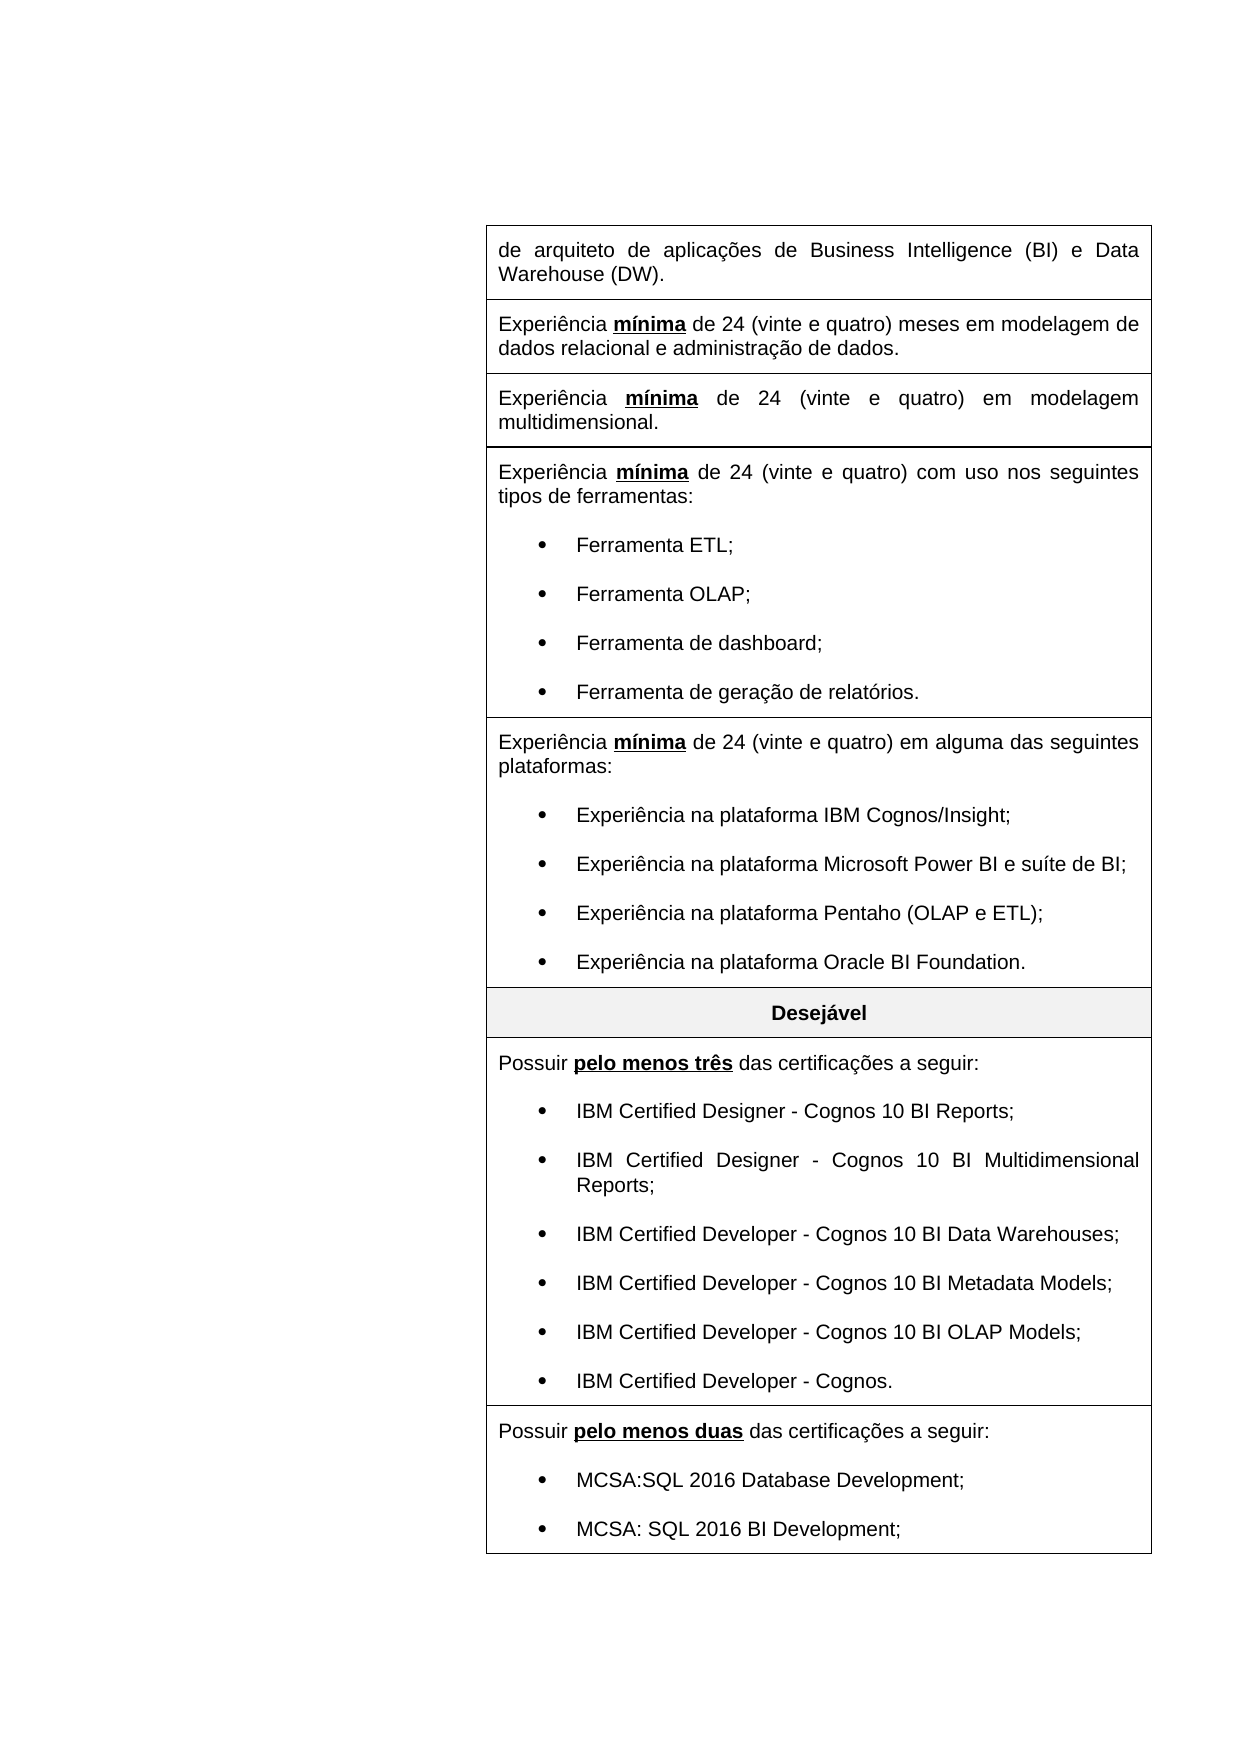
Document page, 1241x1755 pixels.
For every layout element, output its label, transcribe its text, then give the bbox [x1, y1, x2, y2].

table_cell Possuir pelo menos três das certificações a seguir: IBM Certified Designer - Cognos 10 BI Reports; IBM Certified Designer - Cognos 10 BI Multidimensional Reports; IBM Certified Developer - Cognos 10 BI Data Warehouses; IBM Certified Developer - Cognos 10 BI Metadata Models; IBM Certified Developer - Cognos 10 BI OLAP Models; IBM Certified Developer - Cognos. [487, 1038, 1151, 1405]
table_cell Experiência mínima de 24 (vinte e quatro) em alguma das seguintes plataformas: Experiência na plataforma IBM Cognos/Insight; Experiência na plataforma Microsoft Power BI e suíte de BI; Experiência na plataforma Pentaho (OLAP e ETL); Experiência na plataforma Oracle BI Foundation. [487, 718, 1151, 987]
table_cell de arquiteto de aplicações de Business Intelligence (BI) e Data Warehouse (DW). [487, 226, 1151, 298]
table_cell Experiência mínima de 24 (vinte e quatro) em modelagem multidimensional. [487, 374, 1151, 446]
table_cell Experiência mínima de 24 (vinte e quatro) com uso nos seguintes tipos de ferramentas: Ferramenta ETL; Ferramenta OLAP; Ferramenta de dashboard; Ferramenta de geração de relatórios. [487, 448, 1151, 717]
table_cell Experiência mínima de 24 (vinte e quatro) meses em modelagem de dados relacional e administração de dados. [487, 300, 1151, 372]
table_cell Desejável [487, 988, 1151, 1037]
table_cell Possuir pelo menos duas das certificações a seguir: MCSA:SQL 2016 Database Development; MCSA: SQL 2016 BI Development; MCSA: Relatório BI; Microsoft Certified: Azure Data Engineer Associate [487, 1406, 1151, 1553]
